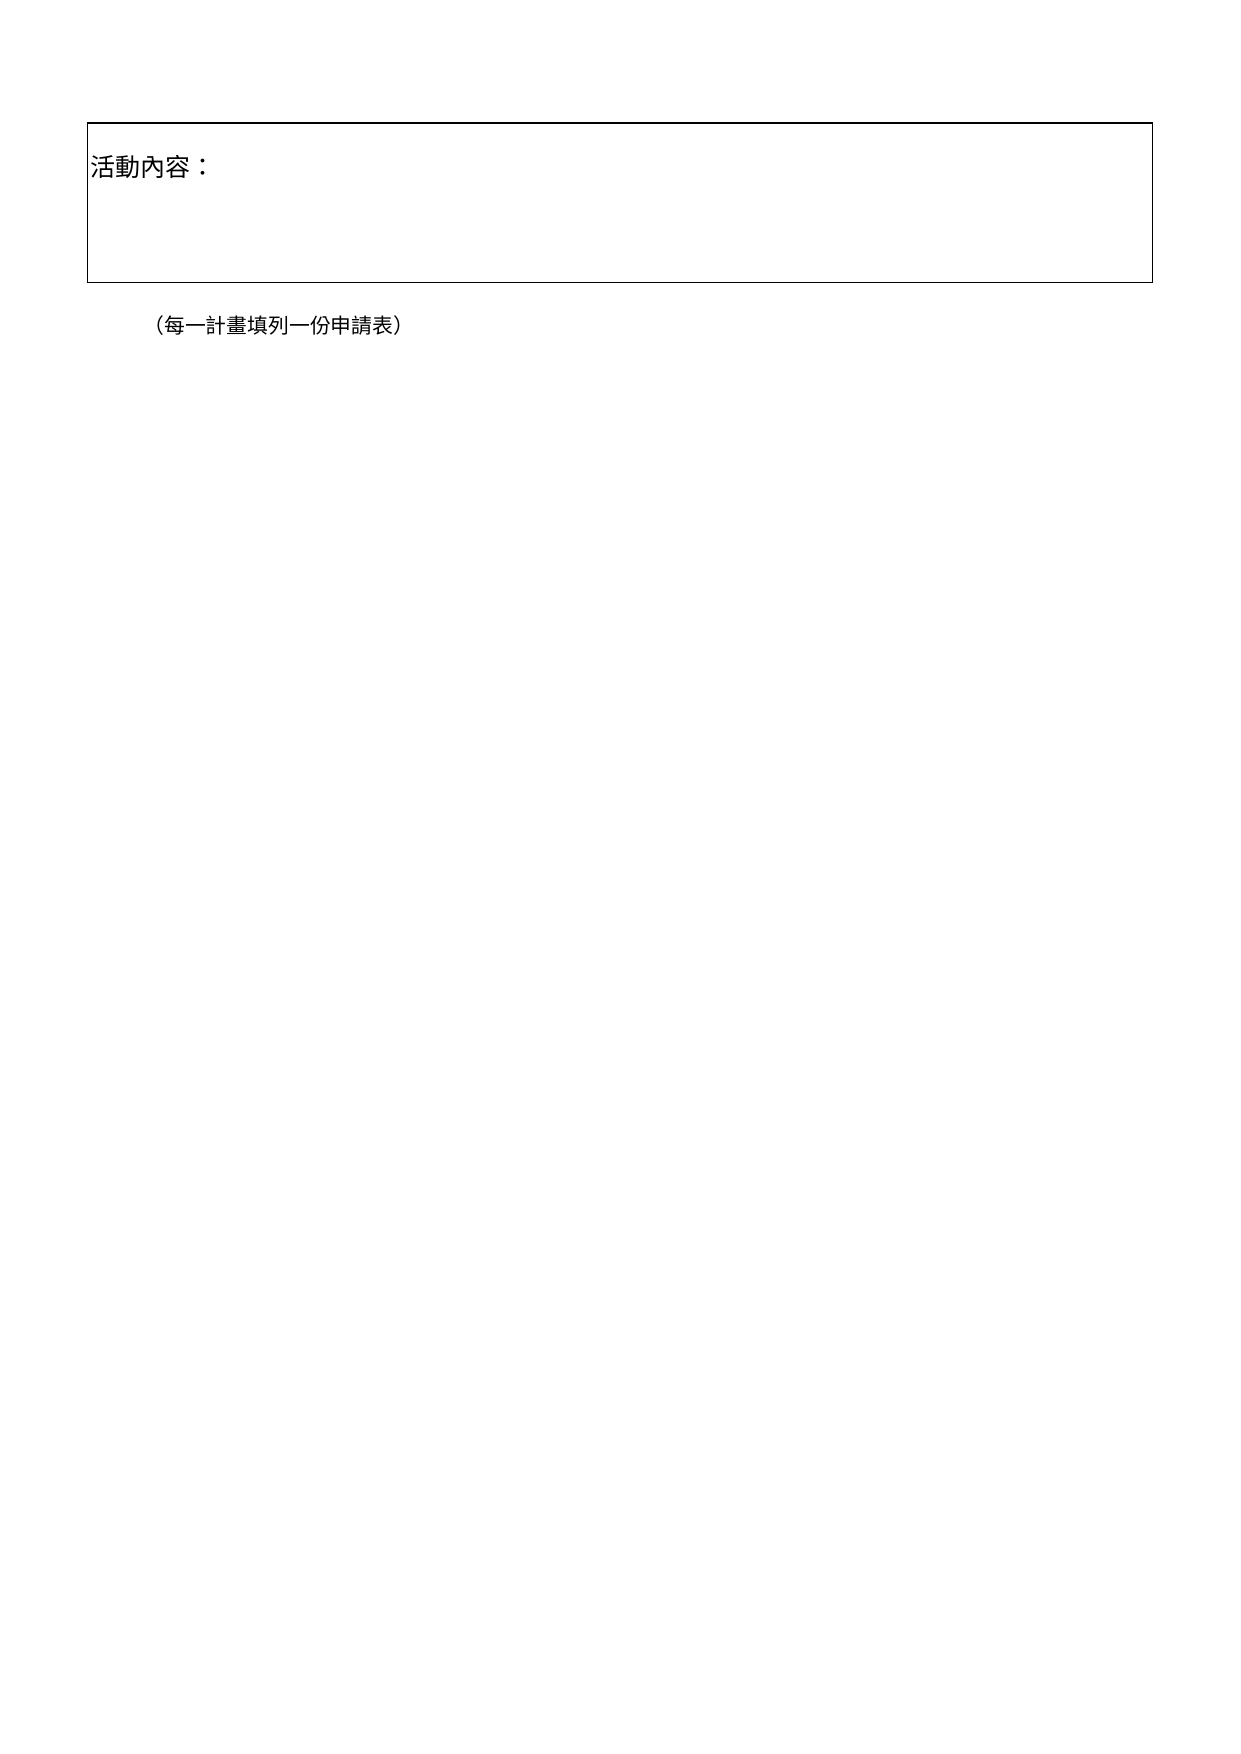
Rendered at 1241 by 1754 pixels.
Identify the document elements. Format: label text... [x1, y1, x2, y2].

table_cell 活動內容： [88, 124, 1152, 282]
text （每一計畫填列一份申請表） [143, 283, 1122, 345]
